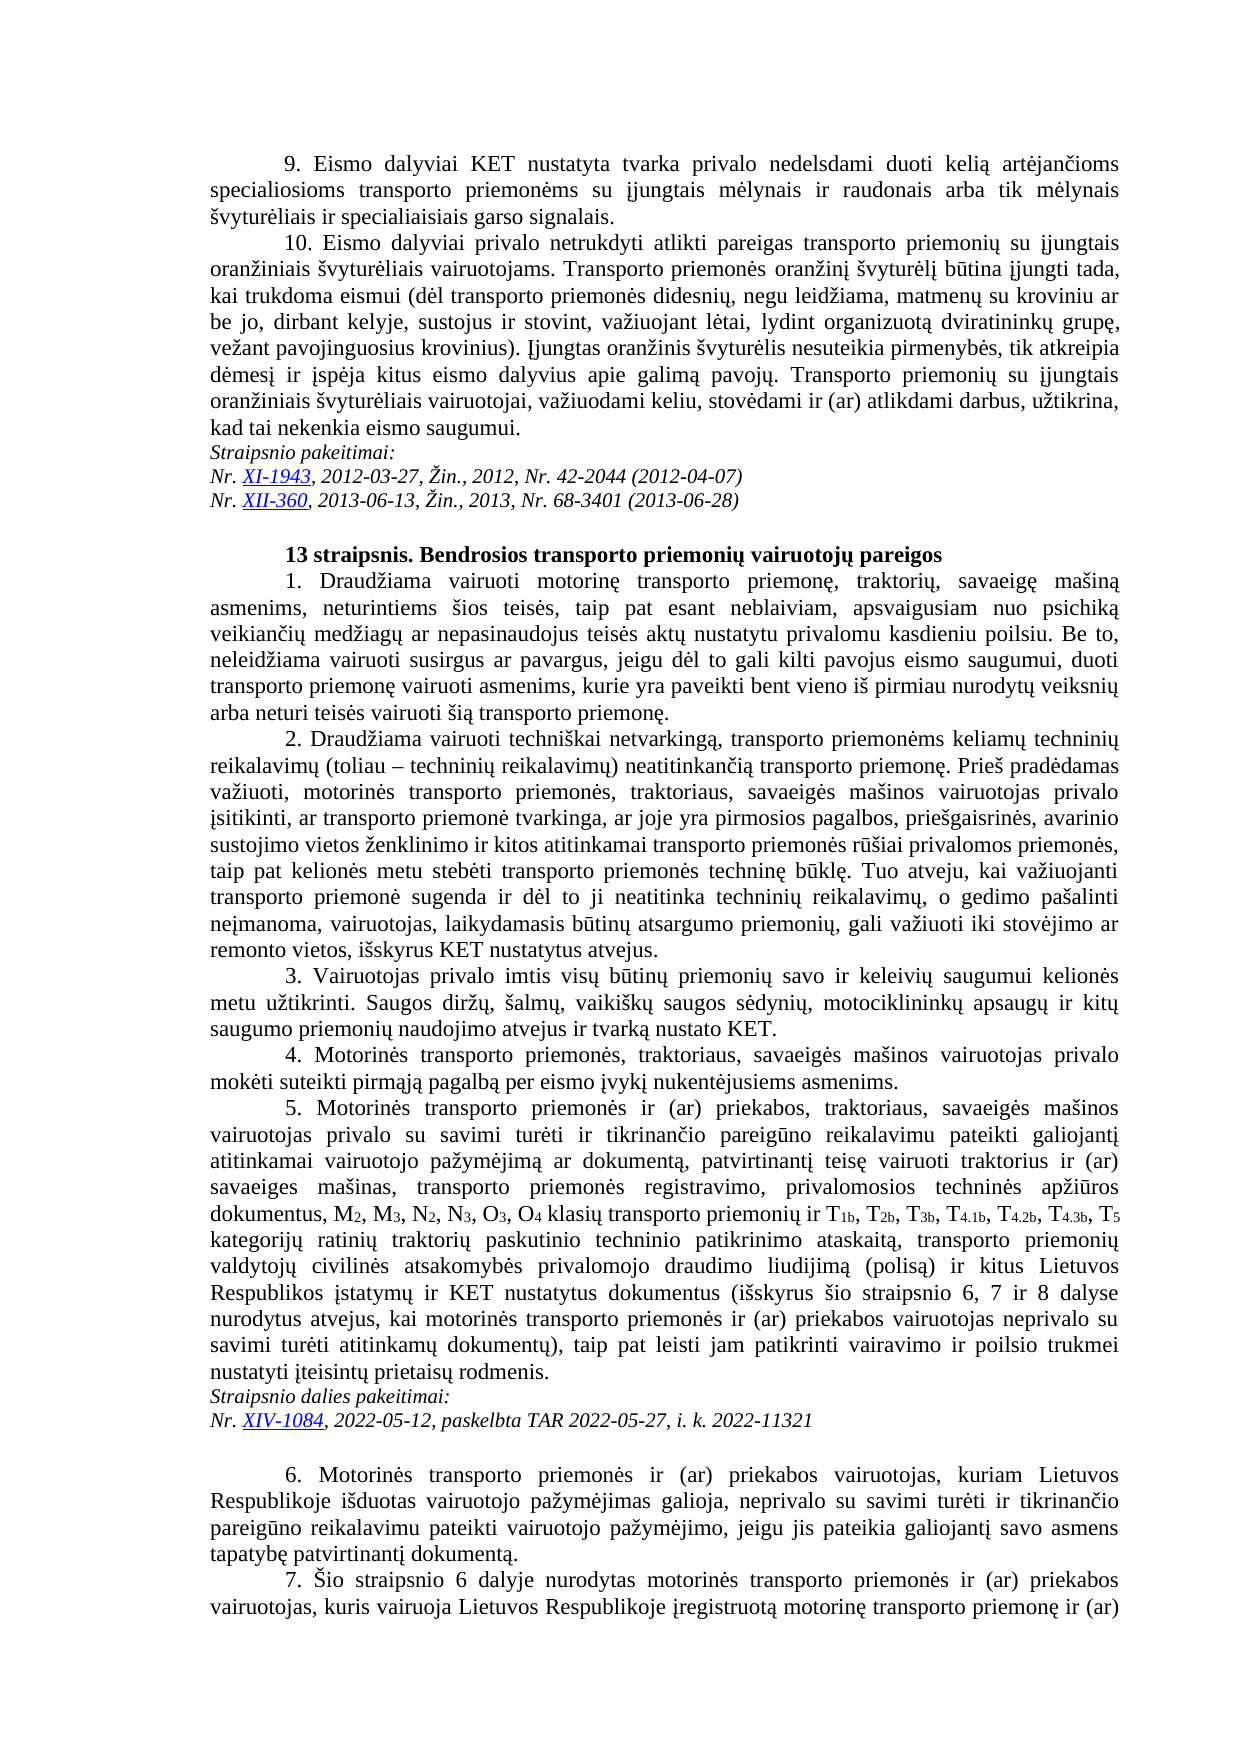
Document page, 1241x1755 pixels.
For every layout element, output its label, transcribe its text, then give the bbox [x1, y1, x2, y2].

text 13 straipsnis. Bendrosios transporto priemonių vairuotojų pareigos [210, 541, 1120, 567]
text Straipsnio pakeitimai: [210, 440, 1120, 464]
text Nr. XIV-1084, 2022-05-12, paskelbta TAR 2022-05-27, i. k. 2022-11321 [210, 1408, 1120, 1432]
text 6. Motorinės transporto priemonės ir (ar) priekabos vairuotojas, kuriam Lietuvos Respublikoje išduotas vairuotojo pažymėjimas galioja, neprivalo su savimi turėti ir tikrinančio pareigūno reikalavimu pateikti vairuotojo pažymėjimo, jeigu jis pateikia galiojantį savo asmens tapatybę patvirtinantį dokumentą. [210, 1461, 1120, 1566]
text Nr. XII-360, 2013-06-13, Žin., 2013, Nr. 68-3401 (2013-06-28) [210, 488, 1120, 512]
text Straipsnio dalies pakeitimai: [210, 1384, 1120, 1408]
text 4. Motorinės transporto priemonės, traktoriaus, savaeigės mašinos vairuotojas privalo mokėti suteikti pirmąją pagalbą per eismo įvykį nukentėjusiems asmenims. [210, 1042, 1120, 1094]
text 2. Draudžiama vairuoti techniškai netvarkingą, transporto priemonėms keliamų techninių reikalavimų (toliau – techninių reikalavimų) neatitinkančią transporto priemonę. Prieš pradėdamas važiuoti, motorinės transporto priemonės, traktoriaus, savaeigės mašinos vairuotojas privalo įsitikinti, ar transporto priemonė tvarkinga, ar joje yra pirmosios pagalbos, priešgaisrinės, avarinio sustojimo vietos ženklinimo ir kitos atitinkamai transporto priemonės rūšiai privalomos priemonės, taip pat kelionės metu stebėti transporto priemonės techninę būklę. Tuo atveju, kai važiuojanti transporto priemonė sugenda ir dėl to ji neatitinka techninių reikalavimų, o gedimo pašalinti neįmanoma, vairuotojas, laikydamasis būtinų atsargumo priemonių, gali važiuoti iki stovėjimo ar remonto vietos, išskyrus KET nustatytus atvejus. [210, 725, 1120, 962]
text 7. Šio straipsnio 6 dalyje nurodytas motorinės transporto priemonės ir (ar) priekabos vairuotojas, kuris vairuoja Lietuvos Respublikoje įregistruotą motorinę transporto priemonę ir (ar) [210, 1566, 1120, 1619]
text 10. Eismo dalyviai privalo netrukdyti atlikti pareigas transporto priemonių su įjungtais oranžiniais švyturėliais vairuotojams. Transporto priemonės oranžinį švyturėlį būtina įjungti tada, kai trukdoma eismui (dėl transporto priemonės didesnių, negu leidžiama, matmenų su kroviniu ar be jo, dirbant kelyje, sustojus ir stovint, važiuojant lėtai, lydint organizuotą dviratininkų grupę, vežant pavojinguosius krovinius). Įjungtas oranžinis švyturėlis nesuteikia pirmenybės, tik atkreipia dėmesį ir įspėja kitus eismo dalyvius apie galimą pavojų. Transporto priemonių su įjungtais oranžiniais švyturėliais vairuotojai, važiuodami keliu, stovėdami ir (ar) atlikdami darbus, užtikrina, kad tai nekenkia eismo saugumui. [210, 229, 1120, 440]
text 5. Motorinės transporto priemonės ir (ar) priekabos, traktoriaus, savaeigės mašinos vairuotojas privalo su savimi turėti ir tikrinančio pareigūno reikalavimu pateikti galiojantį atitinkamai vairuotojo pažymėjimą ar dokumentą, patvirtinantį teisę vairuoti traktorius ir (ar) savaeiges mašinas, transporto priemonės registravimo, privalomosios techninės apžiūros dokumentus, M2, M3, N2, N3, O3, O4 klasių transporto priemonių ir T1b, T2b, T3b, T4.1b, T4.2b, T4.3b, T5 kategorijų ratinių traktorių paskutinio techninio patikrinimo ataskaitą, transporto priemonių valdytojų civilinės atsakomybės privalomojo draudimo liudijimą (polisą) ir kitus Lietuvos Respublikos įstatymų ir KET nustatytus dokumentus (išskyrus šio straipsnio 6, 7 ir 8 dalyse nurodytus atvejus, kai motorinės transporto priemonės ir (ar) priekabos vairuotojas neprivalo su savimi turėti atitinkamų dokumentų), taip pat leisti jam patikrinti vairavimo ir poilsio trukmei nustatyti įteisintų prietaisų rodmenis. [210, 1094, 1120, 1384]
text 9. Eismo dalyviai KET nustatyta tvarka privalo nedelsdami duoti kelią artėjančioms specialiosioms transporto priemonėms su įjungtais mėlynais ir raudonais arba tik mėlynais švyturėliais ir specialiaisiais garso signalais. [210, 150, 1120, 229]
text Nr. XI-1943, 2012-03-27, Žin., 2012, Nr. 42-2044 (2012-04-07) [210, 464, 1120, 488]
text 1. Draudžiama vairuoti motorinę transporto priemonę, traktorių, savaeigę mašiną asmenims, neturintiems šios teisės, taip pat esant neblaiviam, apsvaigusiam nuo psichiką veikiančių medžiagų ar nepasinaudojus teisės aktų nustatytu privalomu kasdieniu poilsiu. Be to, neleidžiama vairuoti susirgus ar pavargus, jeigu dėl to gali kilti pavojus eismo saugumui, duoti transporto priemonę vairuoti asmenims, kurie yra paveikti bent vieno iš pirmiau nurodytų veiksnių arba neturi teisės vairuoti šią transporto priemonę. [210, 567, 1120, 725]
text 3. Vairuotojas privalo imtis visų būtinų priemonių savo ir keleivių saugumui kelionės metu užtikrinti. Saugos diržų, šalmų, vaikiškų saugos sėdynių, motociklininkų apsaugų ir kitų saugumo priemonių naudojimo atvejus ir tvarką nustato KET. [210, 962, 1120, 1042]
